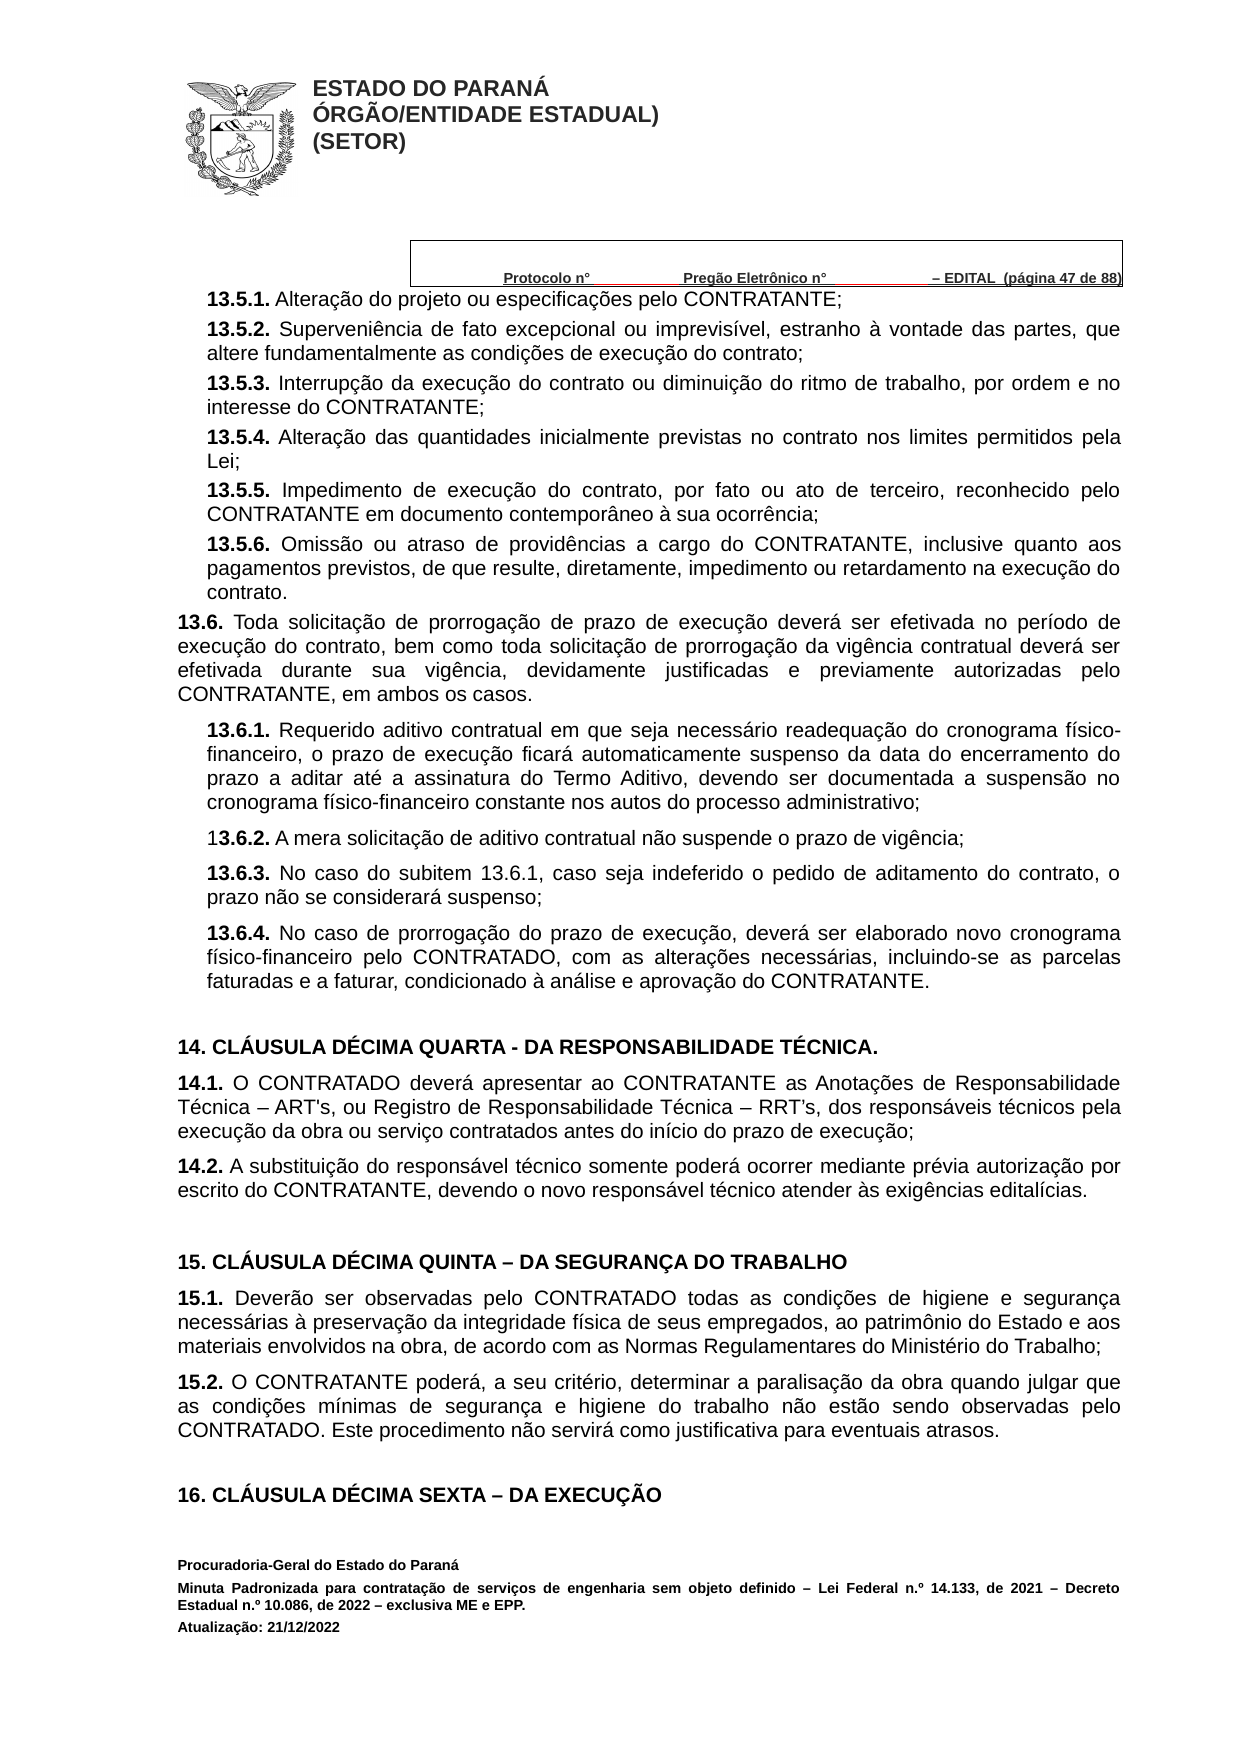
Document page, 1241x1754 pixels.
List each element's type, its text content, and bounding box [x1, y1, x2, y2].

text 13.5.5. Impedimento de execução do contrato, por fato ou ato de terceiro, reconhecido pelo CONTRATANTE em documento contemporâneo à sua ocorrência; [207, 478, 1122, 526]
text 13.6. Toda solicitação de prorrogação de prazo de execução deverá ser efetivada no período de execução do contrato, bem como toda solicitação de prorrogação da vigência contratual deverá ser efetivada durante sua vigência, devidamente justificadas e previamente autorizadas pelo CONTRATANTE, em ambos os casos. [177, 610, 1122, 706]
text 13.6.4. No caso de prorrogação do prazo de execução, deverá ser elaborado novo cronograma físico-financeiro pelo CONTRATADO, com as alterações necessárias, incluindo-se as parcelas faturadas e a faturar, condicionado à análise e aprovação do CONTRATANTE. [207, 921, 1122, 993]
text 13.6.2. A mera solicitação de aditivo contratual não suspende o prazo de vigência; [207, 825, 1122, 849]
text 15.1. Deverão ser observadas pelo CONTRATADO todas as condições de higiene e segurança necessárias à preservação da integridade física de seus empregados, ao patrimônio do Estado e aos materiais envolvidos na obra, de acordo com as Normas Regulamentares do Ministério do Trabalho; [177, 1286, 1122, 1358]
text 13.5.1. Alteração do projeto ou especificações pelo CONTRATANTE; [207, 287, 1122, 311]
text 14.2. A substituição do responsável técnico somente poderá ocorrer mediante prévia autorização por escrito do CONTRATANTE, devendo o novo responsável técnico atender às exigências editalícias. [177, 1154, 1122, 1202]
text 13.5.4. Alteração das quantidades inicialmente previstas no contrato nos limites permitidos pela Lei; [207, 424, 1122, 472]
text 13.5.3. Interrupção da execução do contrato ou diminuição do ritmo de trabalho, por ordem e no interesse do CONTRATANTE; [207, 371, 1122, 418]
text 14. CLÁUSULA DÉCIMA QUARTA - DA RESPONSABILIDADE TÉCNICA. [177, 1035, 1122, 1059]
picture [184, 82, 299, 197]
text 13.6.1. Requerido aditivo contratual em que seja necessário readequação do cronograma físico-financeiro, o prazo de execução ficará automaticamente suspenso da data do encerramento do prazo a aditar até a assinatura do Termo Aditivo, devendo ser documentada a suspensão no cronograma físico-financeiro constante nos autos do processo administrativo; [207, 718, 1122, 813]
text 13.6.3. No caso do subitem 13.6.1, caso seja indeferido o pedido de aditamento do contrato, o prazo não se considerará suspenso; [207, 861, 1122, 909]
text 14.1. O CONTRATADO deverá apresentar ao CONTRATANTE as Anotações de Responsabilidade Técnica – ART's, ou Registro de Responsabilidade Técnica – RRT’s, dos responsáveis técnicos pela execução da obra ou serviço contratados antes do início do prazo de execução; [177, 1071, 1122, 1142]
text 13.5.2. Superveniência de fato excepcional ou imprevisível, estranho à vontade das partes, que altere fundamentalmente as condições de execução do contrato; [207, 317, 1122, 365]
text 15. CLÁUSULA DÉCIMA QUINTA – DA SEGURANÇA DO TRABALHO [177, 1250, 1122, 1274]
text 16. CLÁUSULA DÉCIMA SEXTA – DA EXECUÇÃO [177, 1483, 1122, 1507]
text 15.2. O CONTRATANTE poderá, a seu critério, determinar a paralisação da obra quando julgar que as condições mínimas de segurança e higiene do trabalho não estão sendo observadas pelo CONTRATADO. Este procedimento não servirá como justificativa para eventuais atrasos. [177, 1369, 1122, 1441]
text 13.5.6. Omissão ou atraso de providências a cargo do CONTRATANTE, inclusive quanto aos pagamentos previstos, de que resulte, diretamente, impedimento ou retardamento na execução do contrato. [207, 532, 1122, 604]
